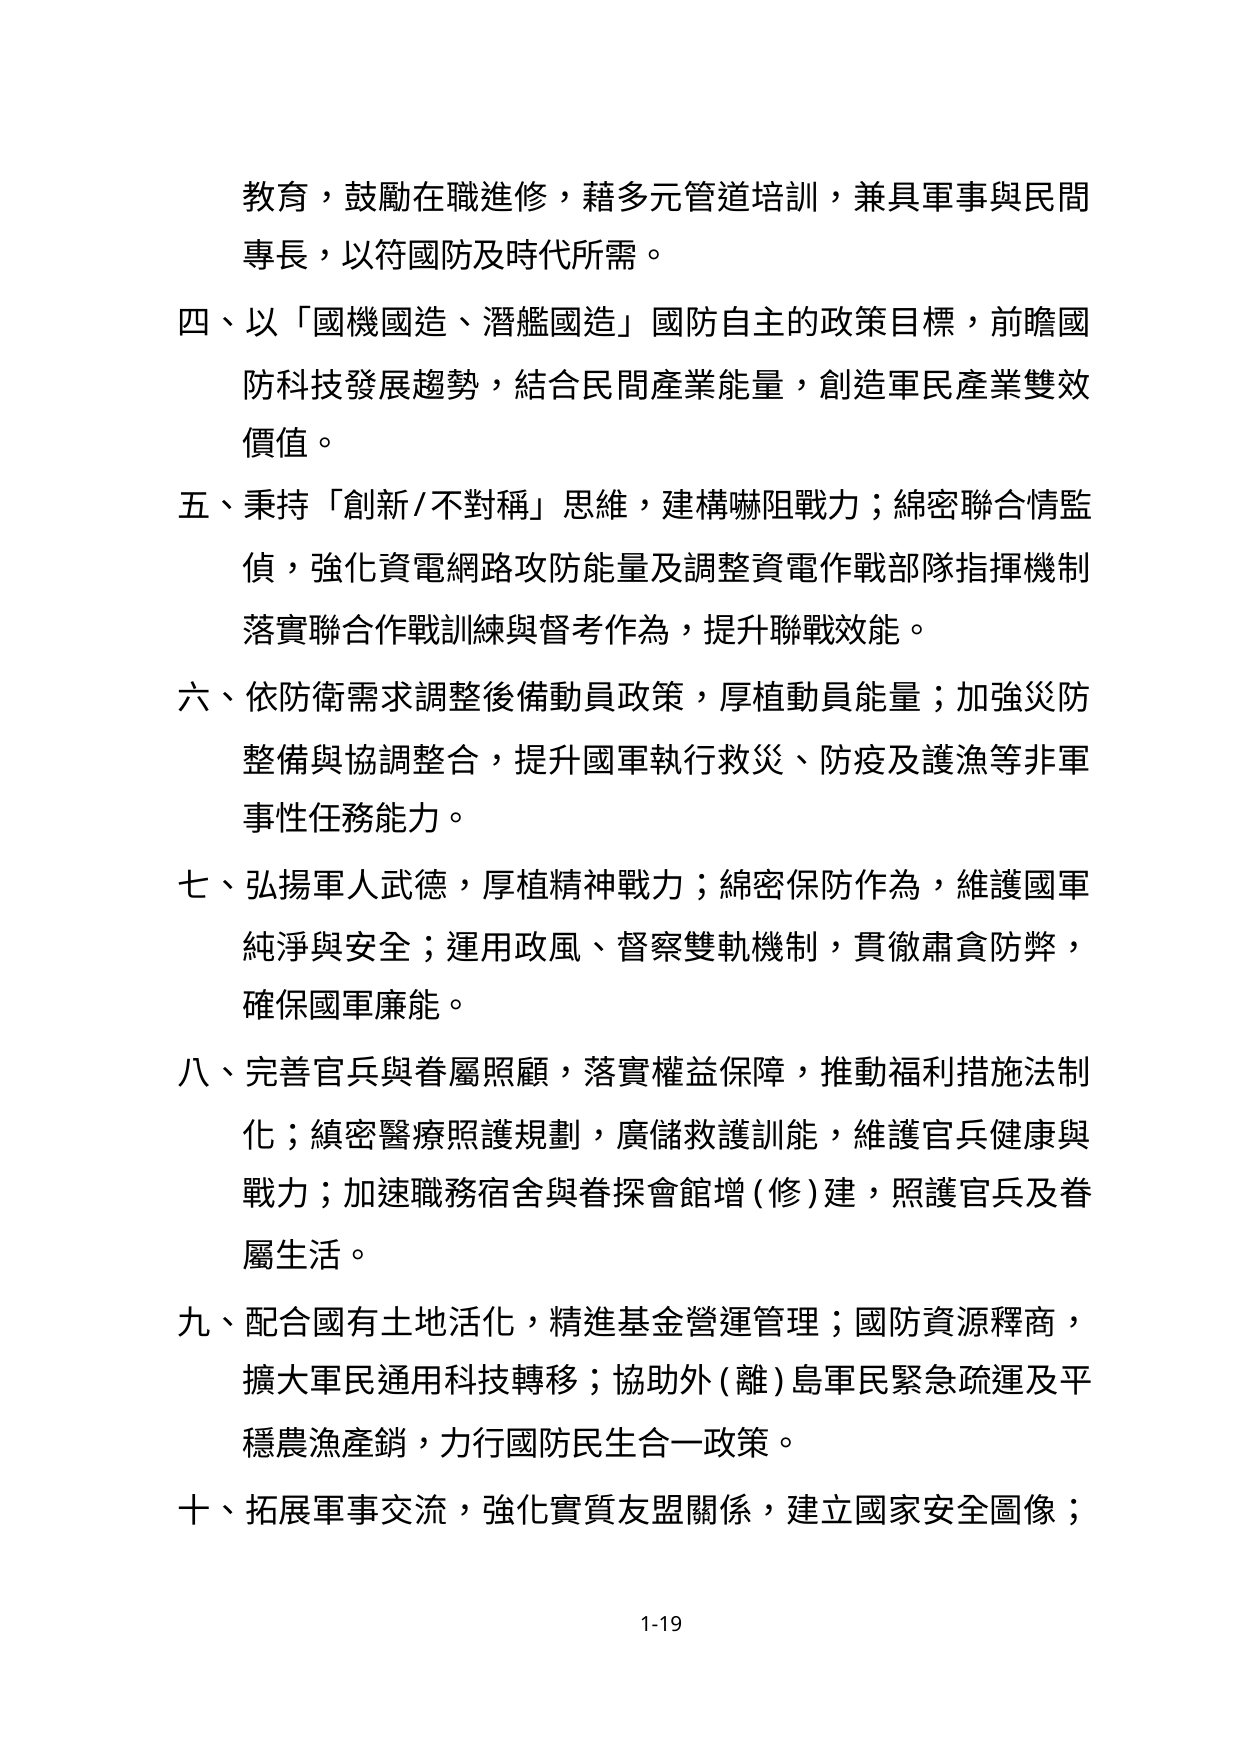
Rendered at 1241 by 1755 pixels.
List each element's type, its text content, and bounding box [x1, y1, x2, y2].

text 教育，鼓勵在職進修，藉多元管道培訓，兼具軍事與民間專長，以符國防及時代所需。 [177, 159, 1093, 284]
text 八、完善官兵與眷屬照顧，落實權益保障，推動福利措施法制化；縝密醫療照護規劃，廣儲救護訓能，維護官兵健康與戰力；加速職務宿舍與眷探會館增(修)建，照護官兵及眷屬生活。 [177, 1034, 1093, 1284]
text 四、以「國機國造、潛艦國造」國防自主的政策目標，前瞻國防科技發展趨勢，結合民間產業能量，創造軍民產業雙效價值。 [177, 284, 1093, 472]
text 六、依防衛需求調整後備動員政策，厚植動員能量；加強災防整備與協調整合，提升國軍執行救災、防疫及護漁等非軍事性任務能力。 [177, 659, 1093, 847]
text 五、秉持「創新/不對稱」思維，建構嚇阻戰力；綿密聯合情監偵，強化資電網路攻防能量及調整資電作戰部隊指揮機制；落實聯合作戰訓練與督考作為，提升聯戰效能。 [177, 472, 1093, 659]
text 十、拓展軍事交流，強化實質友盟關係，建立國家安全圖像； [177, 1472, 1093, 1534]
text 七、弘揚軍人武德，厚植精神戰力；綿密保防作為，維護國軍純淨與安全；運用政風、督察雙軌機制，貫徹肅貪防弊，確保國軍廉能。 [177, 847, 1093, 1034]
text 九、配合國有土地活化，精進基金營運管理；國防資源釋商，擴大軍民通用科技轉移；協助外(離)島軍民緊急疏運及平穩農漁產銷，力行國防民生合一政策。 [177, 1284, 1093, 1472]
